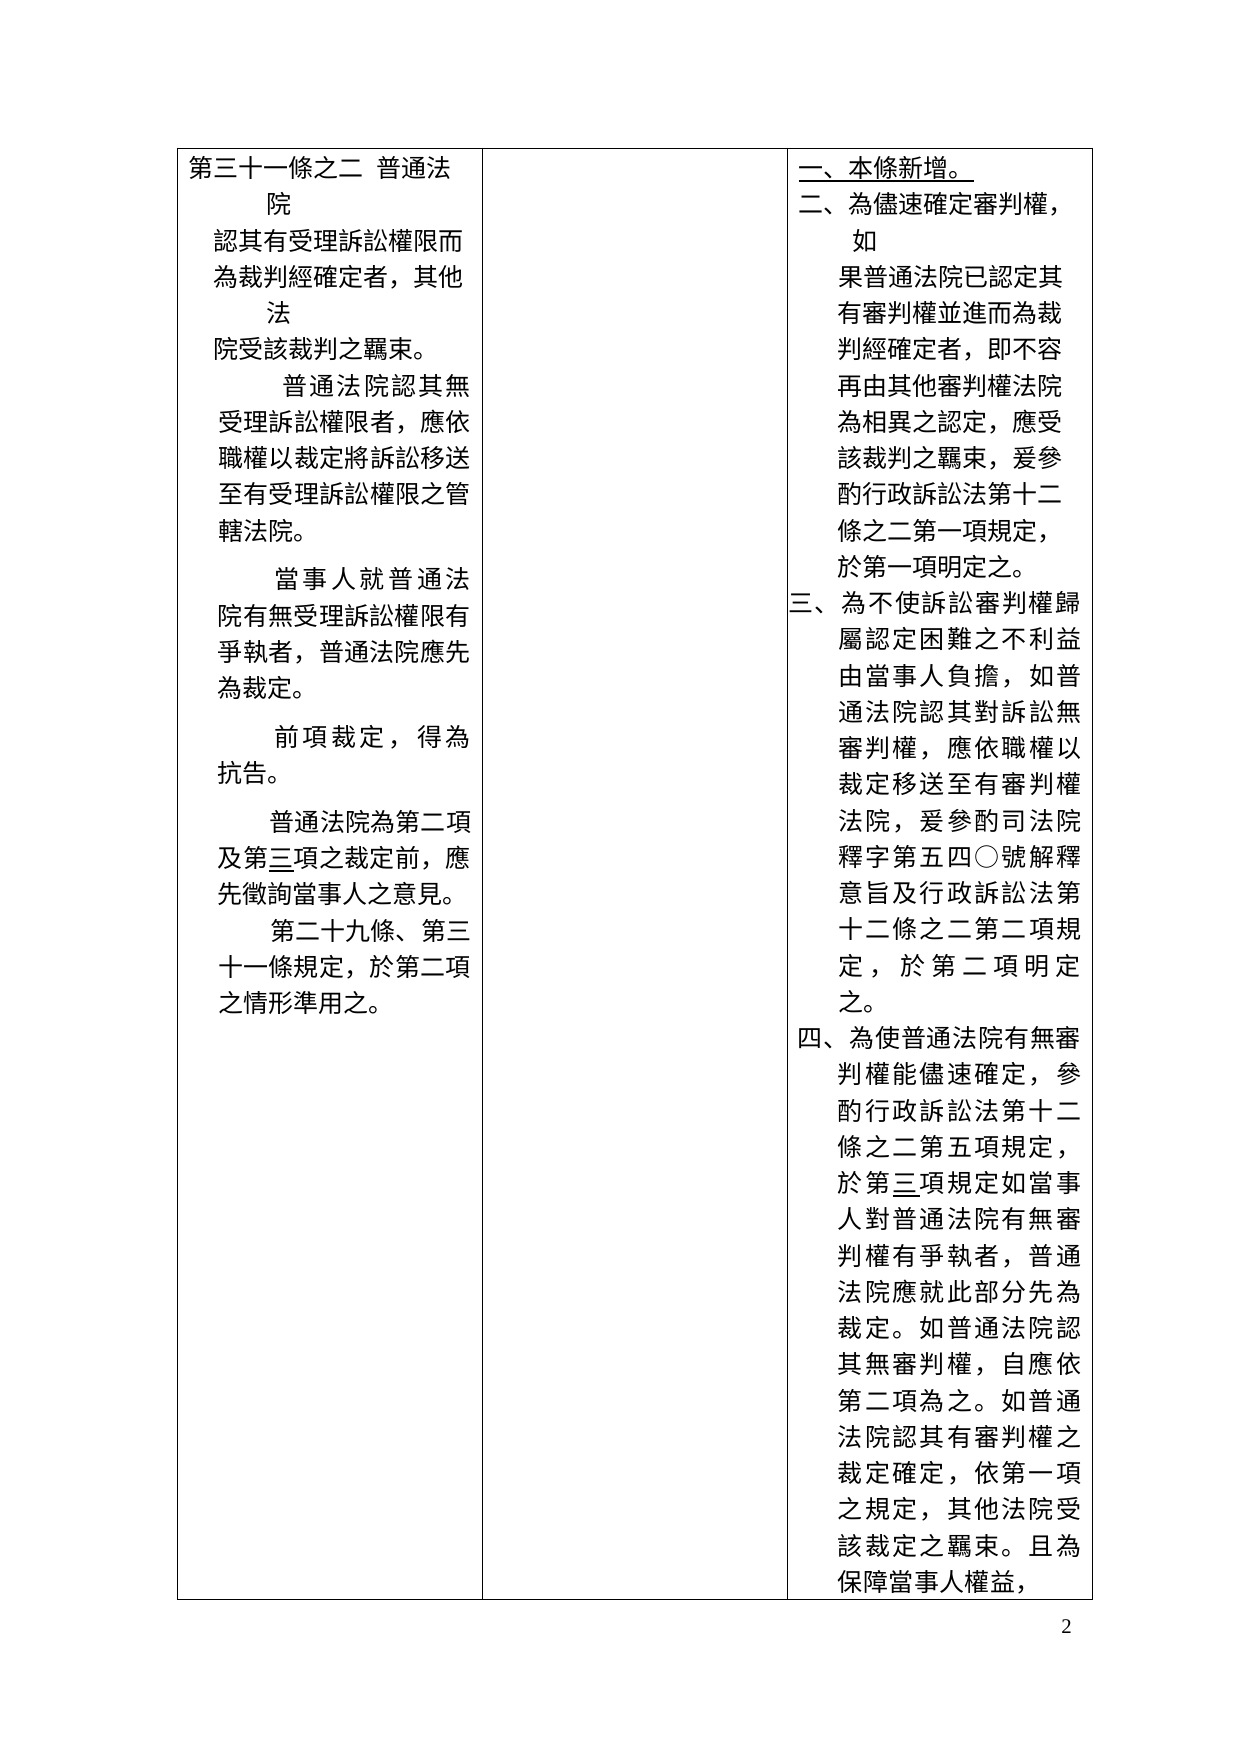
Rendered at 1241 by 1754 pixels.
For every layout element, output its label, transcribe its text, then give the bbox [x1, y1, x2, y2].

table_cell [483, 149, 787, 1599]
table_cell 一、本條新增。 二、為儘速確定審判權，如 果普通法院已認定其有審判權並進而為裁判經確定者，即不容再由其他審判權法院為相異之認定，應受該裁判之羈束，爰參酌行政訴訟法第十二條之二第一項規定，於第一項明定之。 三、為不使訴訟審判權歸屬認定困難之不利益由當事人負擔，如普通法院認其對訴訟無審判權，應依職權以裁定移送至有審判權法院，爰參酌司法院釋字第五四○號解釋意旨及行政訴訟法第十二條之二第二項規定，於第二項明定之。 四、為使普通法院有無審判權能儘速確定，參酌行政訴訟法第十二條之二第五項規定，於第三項規定如當事人對普通法院有無審判權有爭執者，普通法院應就此部分先為裁定。如普通法院認其無審判權，自應依第二項為之。如普通法院認其有審判權之裁定確定，依第一項之規定，其他法院受該裁定之羈束。且為保障當事人權益，於第四項明定當事人對普通法院上開裁定，得為抗告。 五、為保障當事人之程序上權利，以及確保法院關 於審判權有無之判斷正確，於第五項規定普通法院為第二項及第三項之裁定前，應先徵詢當事人之意見。 六、移送訴訟前如有急迫情形，普通法院應依當事人聲請或依職權為必要之處分；移送之裁定確定時，視為該訴訟自始即繫屬於受移送之法院，而法院書記官應速將裁定正本附入卷宗，送交受移送之法院等節，均與訴訟之全部或一部，法院認為無管轄權，而以裁定移送於其管轄法院之情形相同，故規定本法第二十九條、第三十一條規定，於第二項情形準用之。 七、至本條與第一百八十二條之一之關連性如下：若當事人向普通法院提起訴訟時，行政法院已有確定裁判認無受理訴訟之權限，而普通法院之見解與上開行政法院之見解有異時，係依第一百八十二條之一規定辦理；若當事人向普通法院起訴時，行政法院就該訴訟有無受理權限尚未有確定裁判，而普通法院認無受理訴訟之權限時，則依第三十一條之二第二項之規定辦理，併此說明。 [788, 149, 838, 584]
table_cell 一、本條新增。 二、為儘速確定審判權，如 果普通法院已認定其有審判權並進而為裁判經確定者，即不容再由其他審判權法院為相異之認定，應受該裁判之羈束，爰參酌行政訴訟法第十二條之二第一項規定，於第一項明定之。 三、為不使訴訟審判權歸屬認定困難之不利益由當事人負擔，如普通法院認其對訴訟無審判權，應依職權以裁定移送至有審判權法院，爰參酌司法院釋字第五四○號解釋意旨及行政訴訟法第十二條之二第二項規定，於第二項明定之。 四、為使普通法院有無審判權能儘速確定，參酌行政訴訟法第十二條之二第五項規定，於第三項規定如當事人對普通法院有無審判權有爭執者，普通法院應就此部分先為裁定。如普通法院認其無審判權，自應依第二項為之。如普通法院認其有審判權之裁定確定，依第一項之規定，其他法院受該裁定之羈束。且為保障當事人權益，於第四項明定當事人對普通法院上開裁定，得為抗告。 五、為保障當事人之程序上權利，以及確保法院關 於審判權有無之判斷正確，於第五項規定普通法院為第二項及第三項之裁定前，應先徵詢當事人之意見。 六、移送訴訟前如有急迫情形，普通法院應依當事人聲請或依職權為必要之處分；移送之裁定確定時，視為該訴訟自始即繫屬於受移送之法院，而法院書記官應速將裁定正本附入卷宗，送交受移送之法院等節，均與訴訟之全部或一部，法院認為無管轄權，而以裁定移送於其管轄法院之情形相同，故規定本法第二十九條、第三十一條規定，於第二項情形準用之。 七、至本條與第一百八十二條之一之關連性如下：若當事人向普通法院提起訴訟時，行政法院已有確定裁判認無受理訴訟之權限，而普通法院之見解與上開行政法院之見解有異時，係依第一百八十二條之一規定辦理；若當事人向普通法院起訴時，行政法院就該訴訟有無受理權限尚未有確定裁判，而普通法院認無受理訴訟之權限時，則依第三十一條之二第二項之規定辦理，併此說明。 [1081, 149, 1092, 1599]
table_cell 第三十一條之二 普通法院 認其有受理訴訟權限而 為裁判經確定者，其他法 院受該裁判之羈束。 普通法院認其無受理訴訟權限者，應依職權以裁定將訴訟移送至有受理訴訟權限之管轄法院。 當事人就普通法院有無受理訴訟權限有爭執者，普通法院應先為裁定。 前項裁定，得為抗告。 普通法院為第二項及第三項之裁定前，應先徵詢當事人之意見。 第二十九條、第三十一條規定，於第二項之情形準用之。 [178, 149, 482, 1599]
